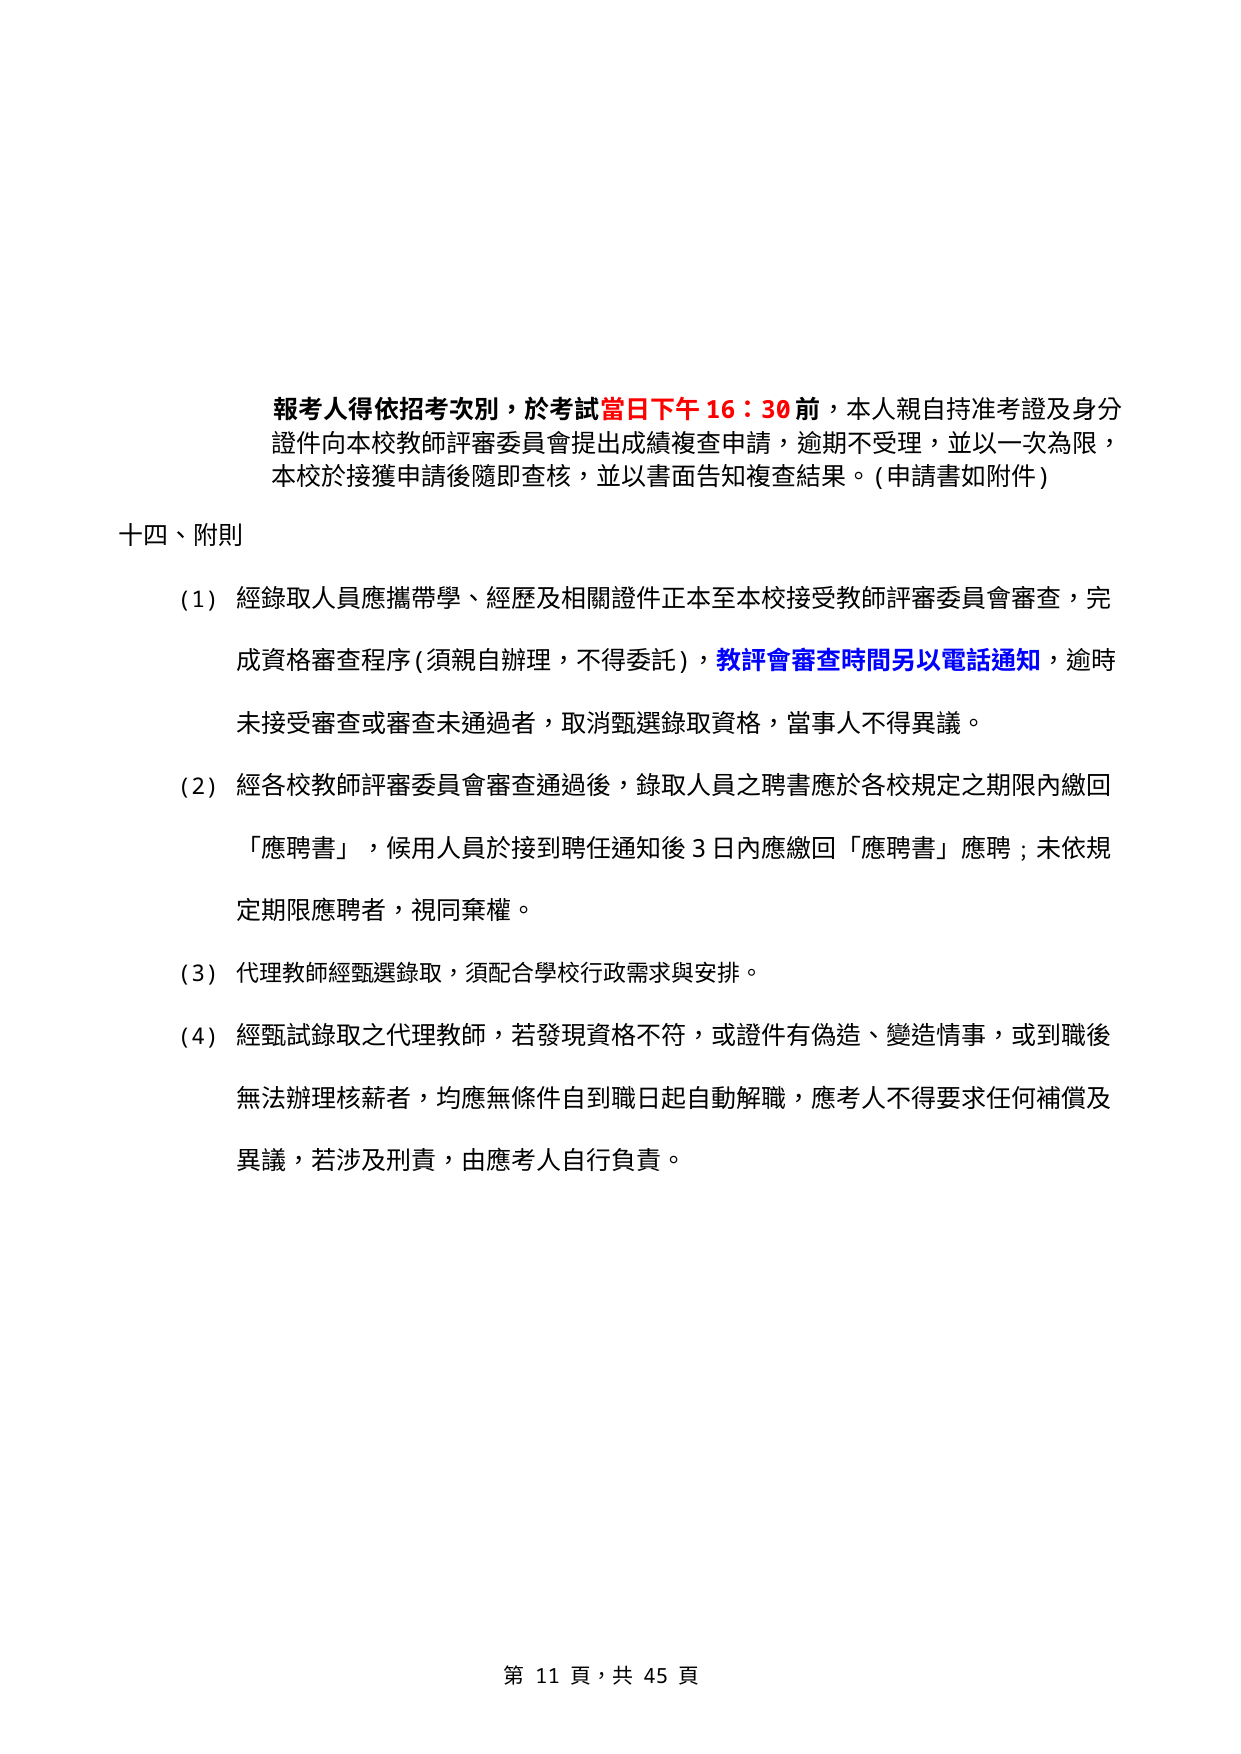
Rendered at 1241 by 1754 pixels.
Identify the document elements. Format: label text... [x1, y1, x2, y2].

list 經錄取人員應攜帶學、經歷及相關證件正本至本校接受教師評審委員會審查，完成資格審查程序(須親自辦理，不得委託)，教評會審查時間另以電話通知，逾時未接受審查或審查未通過者，取消甄選錄取資格，當事人不得異議。 [177, 555, 1122, 742]
text 十四、附則 [118, 492, 1122, 555]
list 經甄試錄取之代理教師，若發現資格不符，或證件有偽造、變造情事，或到職後無法辦理核薪者，均應無條件自到職日起自動解職，應考人不得要求任何補償及異議，若涉及刑責，由應考人自行負責。 [177, 992, 1122, 1180]
list 代理教師經甄選錄取，須配合學校行政需求與安排。 [177, 930, 1122, 992]
text 報考人得依招考次別，於考試當日下午16：30前，本人親自持准考證及身分證件向本校教師評審委員會提出成績複查申請，逾期不受理，並以一次為限，本校於接獲申請後隨即查核，並以書面告知複查結果。(申請書如附件) [243, 392, 1122, 492]
list 經各校教師評審委員會審查通過後，錄取人員之聘書應於各校規定之期限內繳回「應聘書」，候用人員於接到聘任通知後3日內應繳回「應聘書」應聘﹔未依規定期限應聘者，視同棄權。 [177, 742, 1122, 930]
